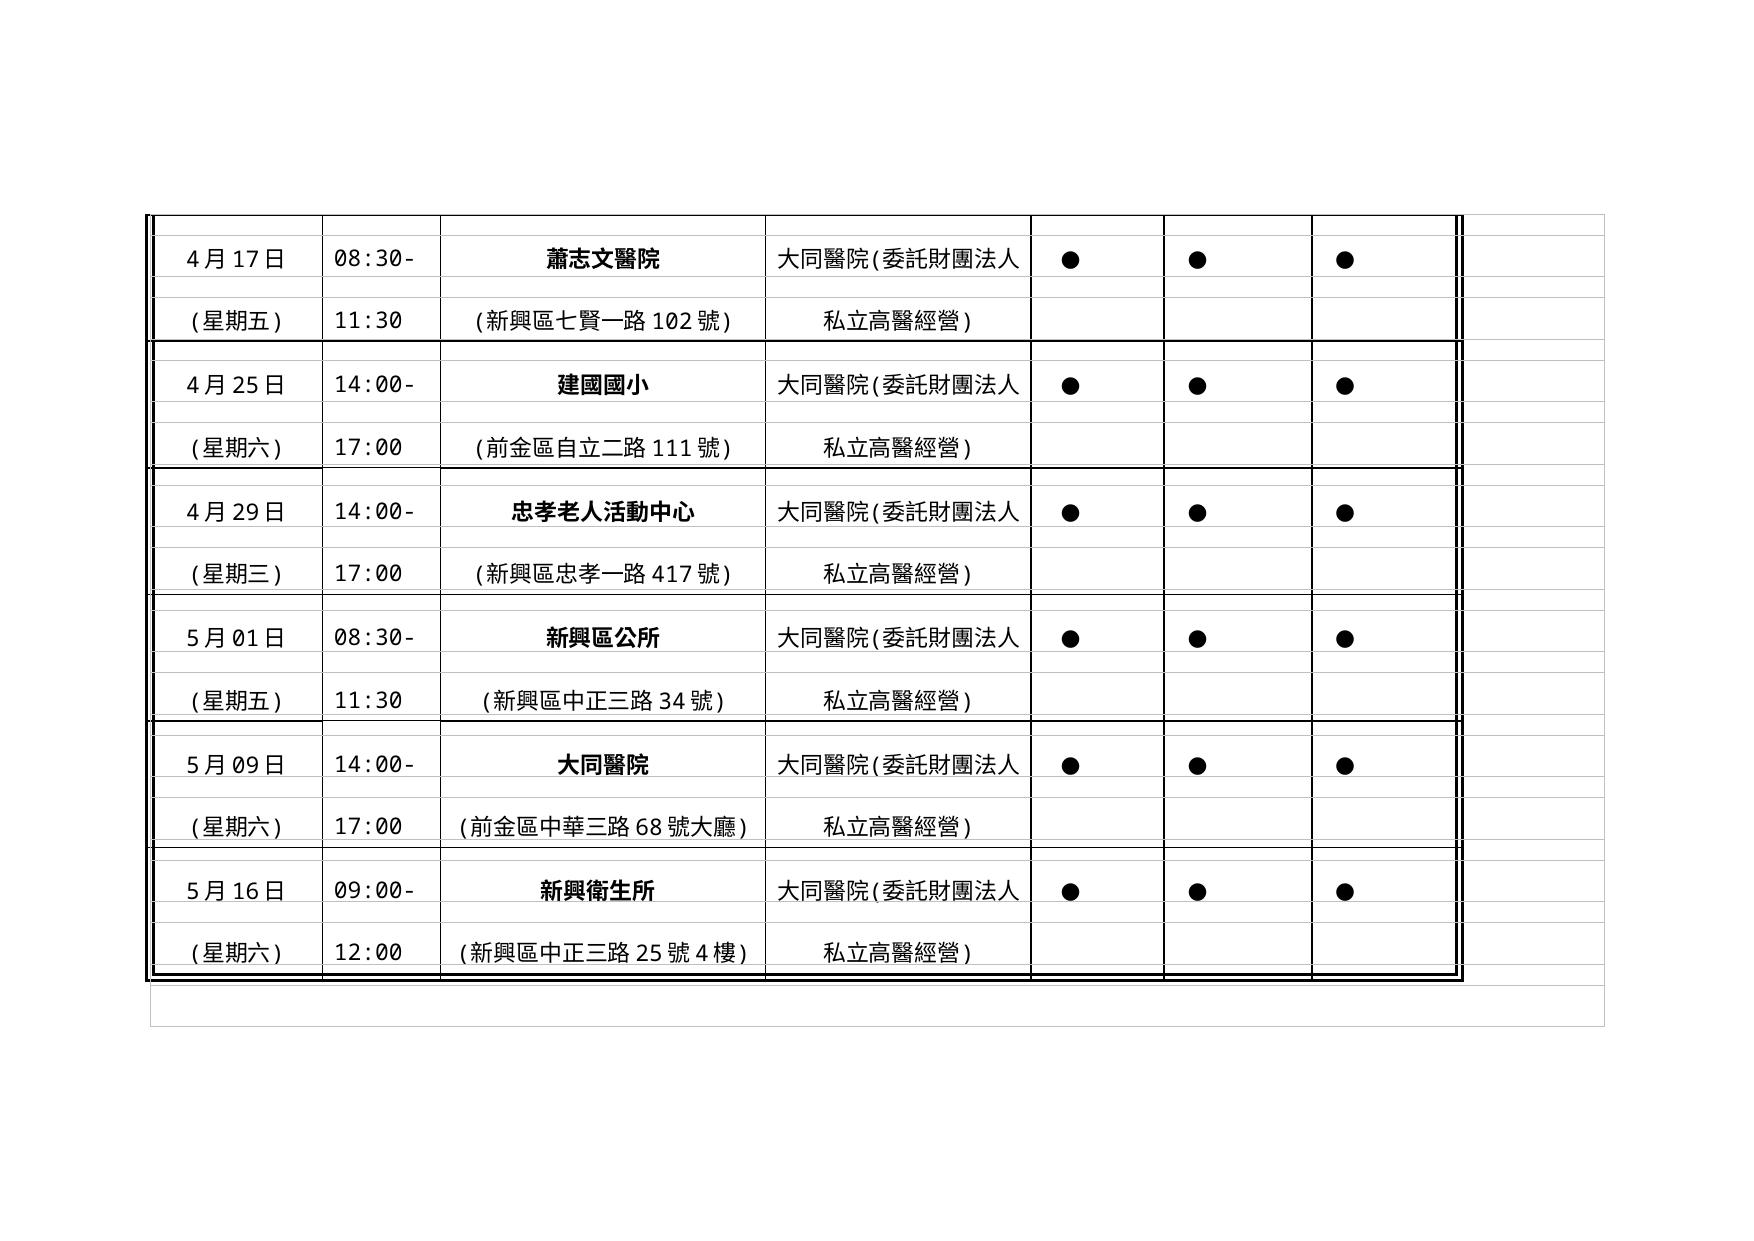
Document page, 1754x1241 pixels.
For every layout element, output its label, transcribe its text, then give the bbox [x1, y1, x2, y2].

table_cell [155, 527, 322, 547]
table_cell [1165, 469, 1311, 485]
table_cell 蕭志文醫院 [441, 236, 765, 276]
table_cell 大同醫院(委託財團法人 [766, 736, 1030, 776]
table_cell [1032, 902, 1163, 922]
table_cell [323, 342, 440, 360]
table_cell [1165, 423, 1311, 464]
table_cell [1313, 673, 1455, 714]
table_cell [155, 469, 322, 485]
table_cell ● [1165, 861, 1311, 901]
table_cell [441, 715, 765, 720]
table_cell [1313, 715, 1455, 720]
table_cell [766, 527, 1030, 547]
table_cell [323, 595, 440, 610]
table_cell [441, 902, 765, 922]
table_cell 14:00- [323, 361, 440, 401]
table_cell [441, 469, 765, 485]
table_cell [1032, 777, 1163, 797]
table_cell [323, 965, 440, 973]
table_cell [441, 527, 765, 547]
table_cell (星期六) [155, 423, 322, 464]
table_cell [1165, 923, 1311, 964]
table_cell [1032, 652, 1163, 672]
table_cell [155, 965, 322, 973]
table_cell ● [1032, 486, 1163, 526]
table_cell [766, 277, 1030, 297]
table_cell ● [1165, 486, 1311, 526]
table_cell [323, 721, 440, 735]
table_cell (新興區中正三路34號) [441, 673, 765, 714]
table_cell ● [1165, 236, 1311, 276]
table_cell [1313, 469, 1455, 485]
table_cell [1165, 595, 1311, 610]
table_cell [1165, 840, 1311, 847]
table_cell 4月17日 [155, 236, 322, 276]
table_cell [323, 402, 440, 422]
table_cell (前金區自立二路111號) [441, 423, 765, 464]
table_cell [766, 216, 1030, 235]
table_cell 大同醫院(委託財團法人 [766, 361, 1030, 401]
table_cell [766, 342, 1030, 360]
table_cell [1165, 777, 1311, 797]
table_cell [323, 840, 440, 847]
table_cell 私立高醫經營) [766, 798, 1030, 839]
table_cell [1165, 527, 1311, 547]
table_cell 大同醫院(委託財團法人 [766, 236, 1030, 276]
table_cell 大同醫院(委託財團法人 [766, 611, 1030, 651]
table_cell 11:30 [323, 673, 440, 714]
table_cell 忠孝老人活動中心 [441, 486, 765, 526]
table_cell 私立高醫經營) [766, 298, 1030, 339]
table_cell [1032, 548, 1163, 589]
table_cell [1165, 402, 1311, 422]
table_cell 17:00 [323, 798, 440, 839]
table_cell 09:00- [323, 861, 440, 901]
table_cell [1313, 595, 1455, 610]
table_cell [441, 342, 765, 360]
table_cell 14:00- [323, 486, 440, 526]
table_cell [323, 848, 440, 860]
table_cell [155, 777, 322, 797]
table_cell [1165, 722, 1311, 735]
table_cell ● [1032, 361, 1163, 401]
table_cell (星期五) [155, 673, 322, 714]
table_cell 大同醫院(委託財團法人 [766, 486, 1030, 526]
table_cell 大同醫院 [441, 736, 765, 776]
table_cell 4月29日 [155, 486, 322, 526]
table_cell 新興衛生所 [441, 861, 765, 901]
table_cell [155, 848, 322, 860]
table_cell [766, 965, 1030, 973]
table_cell 5月01日 [155, 611, 322, 651]
table_cell [1032, 840, 1163, 847]
table_cell [1032, 595, 1163, 610]
table_cell 17:00 [323, 548, 440, 589]
table_cell [1032, 298, 1163, 339]
table_cell [441, 777, 765, 797]
table_cell [323, 527, 440, 547]
table_cell ● [1313, 486, 1455, 526]
table_cell [441, 595, 765, 610]
table_cell 私立高醫經營) [766, 923, 1030, 964]
table_cell [155, 277, 322, 297]
table_cell [155, 715, 322, 720]
table_cell [1032, 402, 1163, 422]
table_cell (新興區中正三路25號4樓) [441, 923, 765, 964]
table_cell [1165, 548, 1311, 589]
table_cell [1032, 423, 1163, 464]
table_cell ● [1032, 861, 1163, 901]
table_cell [441, 965, 765, 973]
table_cell [1032, 277, 1163, 297]
table_cell [441, 848, 765, 860]
table_cell 5月09日 [155, 736, 322, 776]
table_cell [1032, 965, 1163, 973]
table_cell [1165, 965, 1311, 973]
table_cell [1313, 923, 1455, 964]
table_cell [1313, 798, 1455, 839]
table_cell [1165, 902, 1311, 922]
table_cell [1032, 342, 1163, 360]
table_cell 私立高醫經營) [766, 673, 1030, 714]
table_cell 大同醫院(委託財團法人 [766, 861, 1030, 901]
table_cell [155, 216, 322, 235]
table_cell [1032, 722, 1163, 735]
table_cell 17:00 [323, 423, 440, 464]
table_cell (星期六) [155, 798, 322, 839]
table_cell [766, 902, 1030, 922]
table_cell [1313, 423, 1455, 464]
table_cell [155, 402, 322, 422]
table_cell [155, 595, 322, 610]
table_cell [441, 722, 765, 735]
table_cell [441, 277, 765, 297]
table_cell [155, 902, 322, 922]
table_cell [766, 777, 1030, 797]
table_cell [1313, 298, 1455, 339]
table_cell [441, 402, 765, 422]
table_cell [1032, 798, 1163, 839]
table_cell [766, 840, 1030, 847]
table_cell [1032, 673, 1163, 714]
table_cell [1313, 722, 1455, 735]
table_cell [1165, 298, 1311, 339]
table_cell ● [1032, 736, 1163, 776]
table_cell ● [1313, 861, 1455, 901]
table_cell [1032, 527, 1163, 547]
table_cell [441, 216, 765, 235]
table_cell 11:30 [323, 298, 440, 339]
table_cell [323, 277, 440, 297]
table_cell 4月25日 [155, 361, 322, 401]
table_cell [1313, 527, 1455, 547]
table_cell 私立高醫經營) [766, 548, 1030, 589]
table_cell ● [1032, 611, 1163, 651]
table_cell (星期五) [155, 298, 322, 339]
table_cell [1165, 216, 1311, 235]
table_cell [323, 652, 440, 672]
table_cell [1313, 652, 1455, 672]
table_cell [323, 777, 440, 797]
table_cell 5月16日 [155, 861, 322, 901]
table_cell [1313, 277, 1455, 297]
table_cell 新興區公所 [441, 611, 765, 651]
table_cell [323, 902, 440, 922]
table_cell 08:30- [323, 611, 440, 651]
table_cell [1313, 840, 1455, 847]
table_cell [1313, 548, 1455, 589]
table_cell [1165, 848, 1311, 860]
table_cell [441, 652, 765, 672]
table_cell ● [1032, 236, 1163, 276]
table_cell 12:00 [323, 923, 440, 964]
table_cell (星期六) [155, 923, 322, 964]
table_cell (星期三) [155, 548, 322, 589]
table_cell [323, 468, 440, 485]
table_cell (新興區忠孝一路417號) [441, 548, 765, 589]
table_cell [766, 469, 1030, 485]
table_cell [1165, 277, 1311, 297]
table_cell ● [1165, 361, 1311, 401]
table_cell [323, 715, 440, 720]
table_cell [1032, 848, 1163, 860]
table_cell [1313, 965, 1455, 973]
table_cell [1032, 715, 1163, 720]
table_cell [1165, 798, 1311, 839]
table_cell (新興區七賢一路102號) [441, 298, 765, 339]
table_cell [1313, 342, 1455, 360]
table_cell [1165, 673, 1311, 714]
table_cell [1313, 777, 1455, 797]
table_cell [155, 342, 322, 360]
table_cell [766, 722, 1030, 735]
table_cell ● [1313, 611, 1455, 651]
table_cell [766, 848, 1030, 860]
table_cell [1165, 652, 1311, 672]
table_cell [766, 595, 1030, 610]
table_cell [323, 216, 440, 235]
table_cell [766, 402, 1030, 422]
table_cell [1313, 216, 1455, 235]
table_cell [1165, 715, 1311, 720]
table_cell [155, 652, 322, 672]
table_cell 私立高醫經營) [766, 423, 1030, 464]
table_cell [1032, 469, 1163, 485]
table_cell ● [1313, 236, 1455, 276]
table_cell ● [1313, 361, 1455, 401]
table_cell [766, 715, 1030, 720]
table_cell [1313, 848, 1455, 860]
table_cell [1165, 342, 1311, 360]
table_cell ● [1165, 736, 1311, 776]
table_cell [1313, 402, 1455, 422]
table_cell [155, 722, 322, 735]
table_cell [441, 840, 765, 847]
table_cell [155, 840, 322, 847]
table_cell [766, 652, 1030, 672]
table_cell [1313, 902, 1455, 922]
table_cell 建國國小 [441, 361, 765, 401]
table_cell [1032, 923, 1163, 964]
table_cell 14:00- [323, 736, 440, 776]
table_cell [1032, 216, 1163, 235]
table_cell 08:30- [323, 236, 440, 276]
table_cell ● [1313, 736, 1455, 776]
table_cell (前金區中華三路68號大廳) [441, 798, 765, 839]
table_cell ● [1165, 611, 1311, 651]
